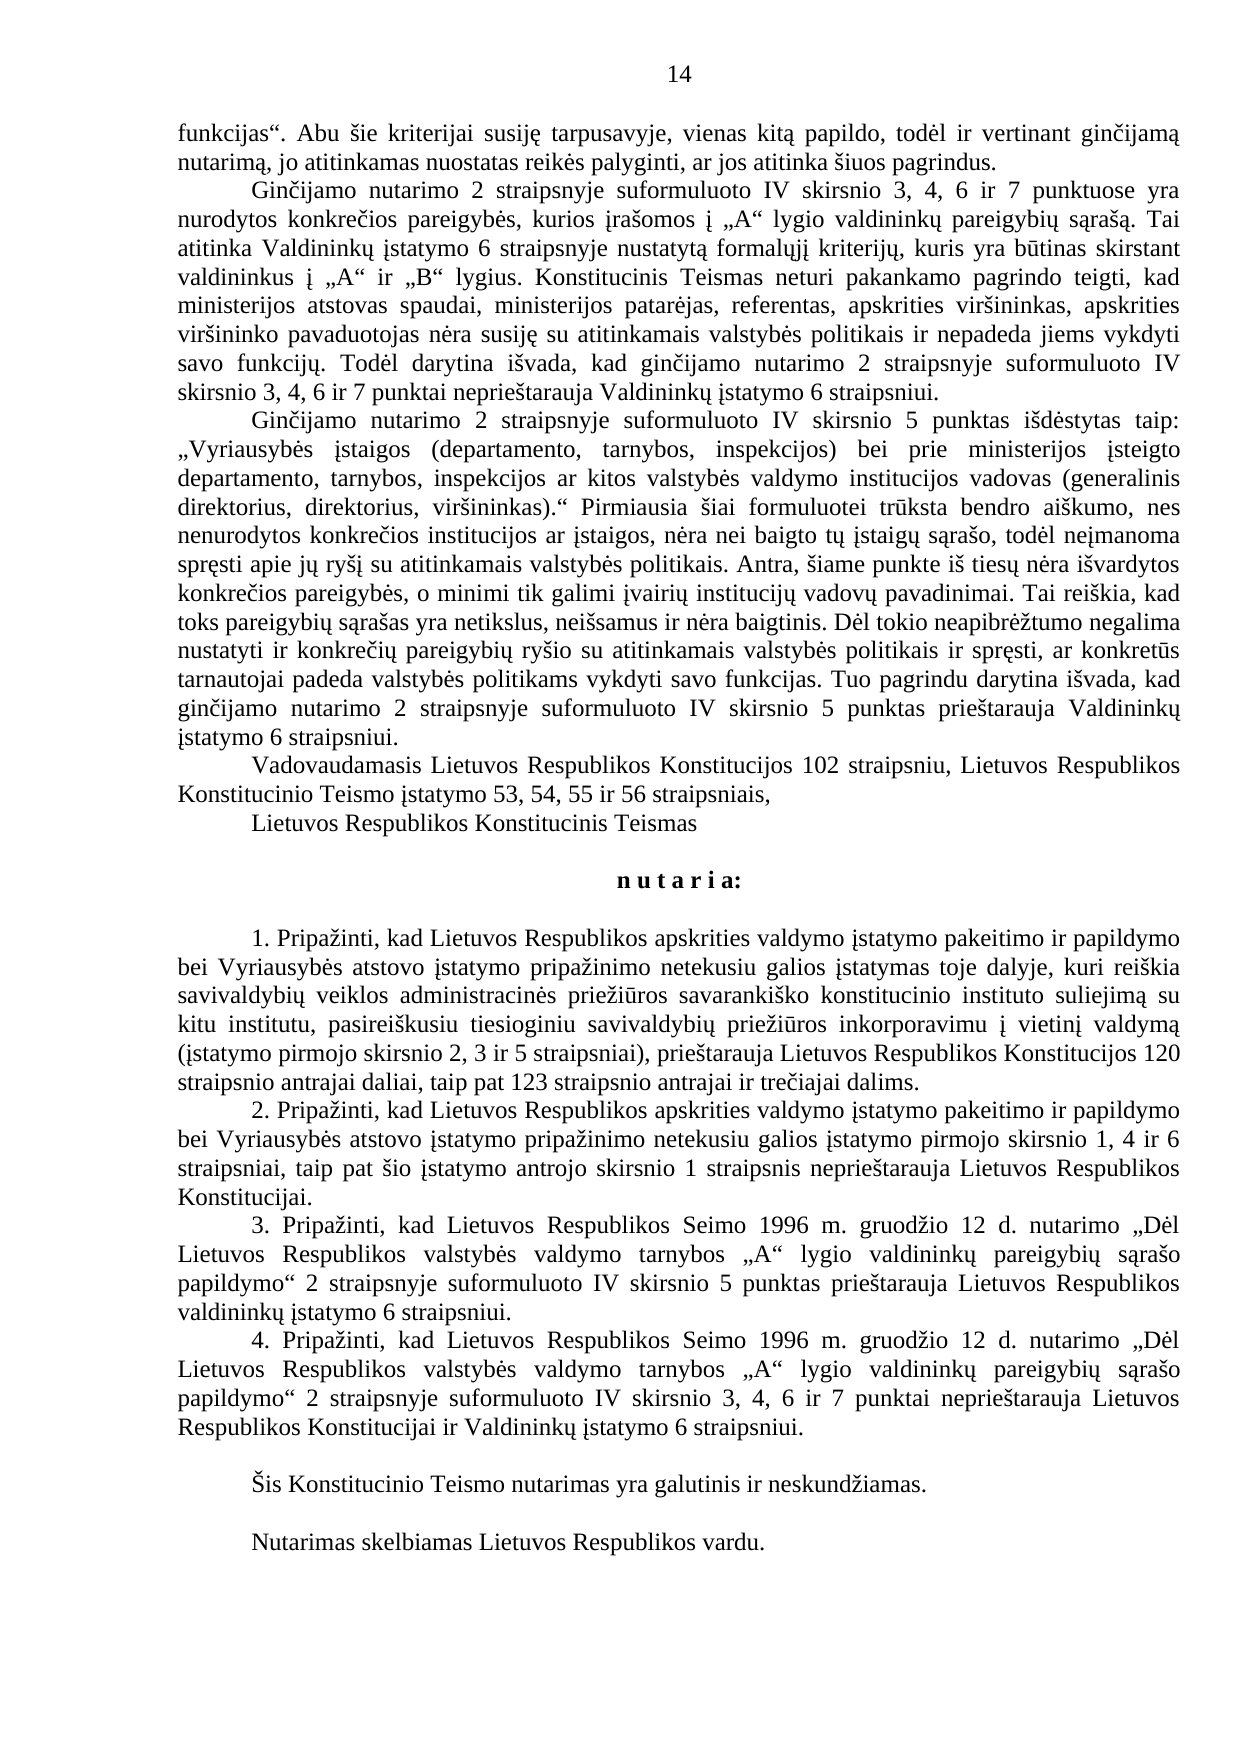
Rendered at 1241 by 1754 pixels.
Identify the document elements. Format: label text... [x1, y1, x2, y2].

text Ginčijamo nutarimo 2 straipsnyje suformuluoto IV skirsnio 3, 4, 6 ir 7 punktuose yra nurodytos konkrečios pareigybės, kurios įrašomos į „A“ lygio valdininkų pareigybių sąrašą. Tai atitinka Valdininkų įstatymo 6 straipsnyje nustatytą formalųjį kriterijų, kuris yra būtinas skirstant valdininkus į „A“ ir „B“ lygius. Konstitucinis Teismas neturi pakankamo pagrindo teigti, kad ministerijos atstovas spaudai, ministerijos patarėjas, referentas, apskrities viršininkas, apskrities viršininko pavaduotojas nėra susiję su atitinkamais valstybės politikais ir nepadeda jiems vykdyti savo funkcijų. Todėl darytina išvada, kad ginčijamo nutarimo 2 straipsnyje suformuluoto IV skirsnio 3, 4, 6 ir 7 punktai neprieštarauja Valdininkų įstatymo 6 straipsniui. [177, 176, 1181, 406]
text 2. Pripažinti, kad Lietuvos Respublikos apskrities valdymo įstatymo pakeitimo ir papildymo bei Vyriausybės atstovo įstatymo pripažinimo netekusiu galios įstatymo pirmojo skirsnio 1, 4 ir 6 straipsniai, taip pat šio įstatymo antrojo skirsnio 1 straipsnis neprieštarauja Lietuvos Respublikos Konstitucijai. [177, 1096, 1181, 1211]
text Nutarimas skelbiamas Lietuvos Respublikos vardu. [177, 1527, 1181, 1556]
text 1. Pripažinti, kad Lietuvos Respublikos apskrities valdymo įstatymo pakeitimo ir papildymo bei Vyriausybės atstovo įstatymo pripažinimo netekusiu galios įstatymas toje dalyje, kuri reiškia savivaldybių veiklos administracinės priežiūros savarankiško konstitucinio instituto suliejimą su kitu institutu, pasireiškusiu tiesioginiu savivaldybių priežiūros inkorporavimu į vietinį valdymą (įstatymo pirmojo skirsnio 2, 3 ir 5 straipsniai), prieštarauja Lietuvos Respublikos Konstitucijos 120 straipsnio antrajai daliai, taip pat 123 straipsnio antrajai ir trečiajai dalims. [177, 923, 1181, 1096]
text funkcijas“. Abu šie kriterijai susiję tarpusavyje, vienas kitą papildo, todėl ir vertinant ginčijamą nutarimą, jo atitinkamas nuostatas reikės palyginti, ar jos atitinka šiuos pagrindus. [177, 118, 1181, 176]
text 4. Pripažinti, kad Lietuvos Respublikos Seimo 1996 m. gruodžio 12 d. nutarimo „Dėl Lietuvos Respublikos valstybės valdymo tarnybos „A“ lygio valdininkų pareigybių sąrašo papildymo“ 2 straipsnyje suformuluoto IV skirsnio 3, 4, 6 ir 7 punktai neprieštarauja Lietuvos Respublikos Konstitucijai ir Valdininkų įstatymo 6 straipsniui. [177, 1326, 1181, 1441]
text Vadovaudamasis Lietuvos Respublikos Konstitucijos 102 straipsniu, Lietuvos Respublikos Konstitucinio Teismo įstatymo 53, 54, 55 ir 56 straipsniais, [177, 751, 1181, 808]
text Šis Konstitucinio Teismo nutarimas yra galutinis ir neskundžiamas. [177, 1469, 1181, 1498]
text nutaria: [177, 866, 1181, 894]
text Ginčijamo nutarimo 2 straipsnyje suformuluoto IV skirsnio 5 punktas išdėstytas taip: „Vyriausybės įstaigos (departamento, tarnybos, inspekcijos) bei prie ministerijos įsteigto departamento, tarnybos, inspekcijos ar kitos valstybės valdymo institucijos vadovas (generalinis direktorius, direktorius, viršininkas).“ Pirmiausia šiai formuluotei trūksta bendro aiškumo, nes nenurodytos konkrečios institucijos ar įstaigos, nėra nei baigto tų įstaigų sąrašo, todėl neįmanoma spręsti apie jų ryšį su atitinkamais valstybės politikais. Antra, šiame punkte iš tiesų nėra išvardytos konkrečios pareigybės, o minimi tik galimi įvairių institucijų vadovų pavadinimai. Tai reiškia, kad toks pareigybių sąrašas yra netikslus, neišsamus ir nėra baigtinis. Dėl tokio neapibrėžtumo negalima nustatyti ir konkrečių pareigybių ryšio su atitinkamais valstybės politikais ir spręsti, ar konkretūs tarnautojai padeda valstybės politikams vykdyti savo funkcijas. Tuo pagrindu darytina išvada, kad ginčijamo nutarimo 2 straipsnyje suformuluoto IV skirsnio 5 punktas prieštarauja Valdininkų įstatymo 6 straipsniui. [177, 406, 1181, 751]
text 3. Pripažinti, kad Lietuvos Respublikos Seimo 1996 m. gruodžio 12 d. nutarimo „Dėl Lietuvos Respublikos valstybės valdymo tarnybos „A“ lygio valdininkų pareigybių sąrašo papildymo“ 2 straipsnyje suformuluoto IV skirsnio 5 punktas prieštarauja Lietuvos Respublikos valdininkų įstatymo 6 straipsniui. [177, 1211, 1181, 1326]
text Lietuvos Respublikos Konstitucinis Teismas [177, 808, 1181, 837]
